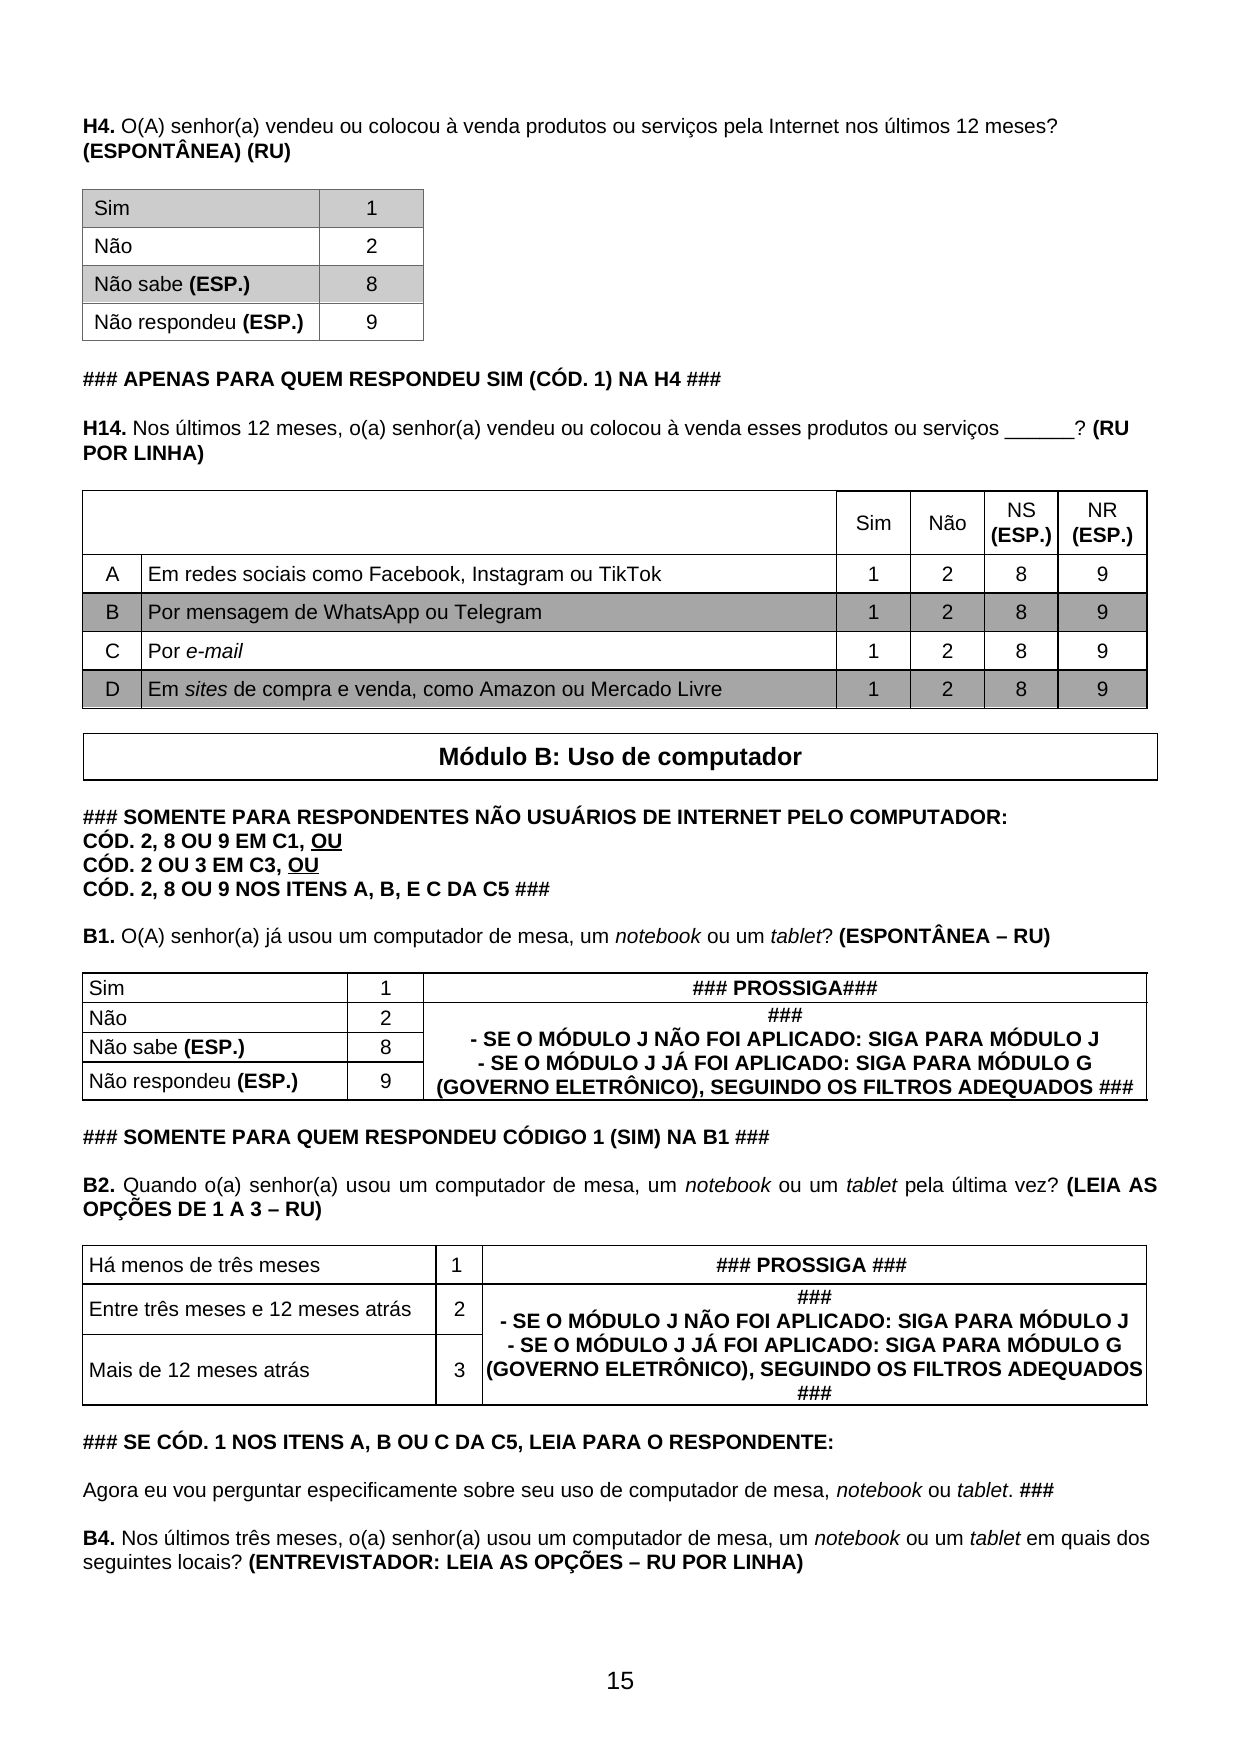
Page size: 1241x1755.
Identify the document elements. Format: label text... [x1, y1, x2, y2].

table_cell 1 [837, 594, 910, 631]
table_header 1 [437, 1246, 482, 1283]
table_cell 2 [911, 594, 984, 631]
table_cell 9 [348, 1063, 423, 1099]
table_cell 2 [437, 1285, 482, 1333]
table_cell 3 [437, 1335, 482, 1404]
table_cell 9 [1059, 671, 1146, 707]
table_cell Em redes sociais como Facebook, Instagram ou TikTok [142, 555, 836, 592]
table_cell Não sabe (ESP.) [83, 1033, 347, 1061]
table_cell 1 [837, 555, 910, 592]
table_header Sim [837, 492, 910, 554]
text ### SOMENTE PARA QUEM RESPONDEU CÓDIGO 1 (SIM) NA B1 ### [83, 1125, 1158, 1149]
table_cell Não respondeu (ESP.) [83, 304, 319, 340]
table_cell C [83, 632, 141, 669]
table_cell Entre três meses e 12 meses atrás [83, 1285, 435, 1333]
text ### SOMENTE PARA RESPONDENTES NÃO USUÁRIOS DE INTERNET PELO COMPUTADOR: [83, 804, 1158, 828]
table_header Sim [83, 974, 347, 1002]
table_cell ### - SE O MÓDULO J NÃO FOI APLICADO: SIGA PARA MÓDULO J - SE O MÓDULO J JÁ FOI APLICADO: SIGA PARA MÓDULO G (GOVERNO ELETRÔNICO), SEGUINDO OS FILTROS ADEQUADOS ### [483, 1285, 1146, 1404]
table_cell 2 [320, 228, 423, 264]
table_cell Por mensagem de WhatsApp ou Telegram [142, 594, 836, 631]
table_cell 2 [348, 1003, 423, 1031]
table_cell 2 [911, 555, 984, 592]
table_cell 8 [985, 594, 1057, 631]
table_header ### PROSSIGA ### [483, 1246, 1146, 1283]
table_cell 8 [985, 671, 1057, 707]
table_cell 8 [348, 1033, 423, 1061]
table_header [83, 491, 836, 554]
table_cell Não [83, 1003, 347, 1031]
table_header ### PROSSIGA### [424, 974, 1146, 1002]
table_cell 2 [911, 671, 984, 707]
table_cell Não [83, 228, 319, 264]
text CÓD. 2 OU 3 EM C3, OU [83, 852, 1158, 876]
text B1. O(A) senhor(a) já usou um computador de mesa, um notebook ou um tablet? (ESPONTÂNEA – RU) [83, 924, 1158, 948]
table_header NS (ESP.) [985, 492, 1057, 554]
table_header Sim [83, 190, 319, 227]
text ### SE CÓD. 1 NOS ITENS A, B OU C DA C5, LEIA PARA O RESPONDENTE: [83, 1430, 1158, 1454]
table_cell B [83, 594, 141, 631]
text B4. Nos últimos três meses, o(a) senhor(a) usou um computador de mesa, um notebook ou um tablet em quais dos seguintes locais? (ENTREVISTADOR: LEIA AS OPÇÕES – RU POR LINHA) [83, 1526, 1158, 1573]
table_cell 9 [320, 304, 423, 340]
table_cell 2 [911, 632, 984, 669]
table_cell 8 [985, 555, 1057, 592]
text B2. Quando o(a) senhor(a) usou um computador de mesa, um notebook ou um tablet pela última vez? (LEIA AS OPÇÕES DE 1 A 3 – RU) [83, 1173, 1158, 1221]
table_header Não [911, 492, 984, 554]
table_cell 9 [1059, 632, 1146, 669]
table_cell Mais de 12 meses atrás [83, 1335, 435, 1404]
table_header Há menos de três meses [83, 1246, 435, 1283]
table_header 1 [348, 974, 423, 1002]
table_header NR (ESP.) [1059, 492, 1146, 554]
table_cell Não sabe (ESP.) [83, 266, 319, 302]
text ### APENAS PARA QUEM RESPONDEU SIM (CÓD. 1) NA H4 ### [83, 366, 1158, 390]
table_cell 8 [985, 632, 1057, 669]
table_cell Por e-mail [142, 632, 836, 669]
table_cell 9 [1059, 594, 1146, 631]
text Agora eu vou perguntar especificamente sobre seu uso de computador de mesa, notebook ou tablet. ### [83, 1478, 1158, 1502]
subtitle Módulo B: Uso de computador [84, 734, 1157, 779]
table_cell Em sites de compra e venda, como Amazon ou Mercado Livre [142, 671, 836, 707]
table_cell A [83, 555, 141, 592]
table_cell 1 [837, 671, 910, 707]
table_cell 9 [1059, 555, 1146, 592]
table_cell 1 [837, 632, 910, 669]
table_header 1 [320, 190, 423, 227]
text H14. Nos últimos 12 meses, o(a) senhor(a) vendeu ou colocou à venda esses produtos ou serviços ______? (RU POR LINHA) [83, 415, 1158, 465]
table_cell 8 [320, 266, 423, 302]
table_cell Não respondeu (ESP.) [83, 1063, 347, 1099]
text CÓD. 2, 8 OU 9 EM C1, OU [83, 828, 1158, 852]
text H4. O(A) senhor(a) vendeu ou colocou à venda produtos ou serviços pela Internet nos últimos 12 meses? (ESPONTÂNEA) (RU) [83, 114, 1158, 164]
text CÓD. 2, 8 OU 9 NOS ITENS A, B, E C DA C5 ### [83, 876, 1158, 900]
table_cell ### - SE O MÓDULO J NÃO FOI APLICADO: SIGA PARA MÓDULO J - SE O MÓDULO J JÁ FOI APLICADO: SIGA PARA MÓDULO G (GOVERNO ELETRÔNICO), SEGUINDO OS FILTROS ADEQUADOS ### [424, 1003, 1146, 1099]
table_cell D [83, 671, 141, 707]
